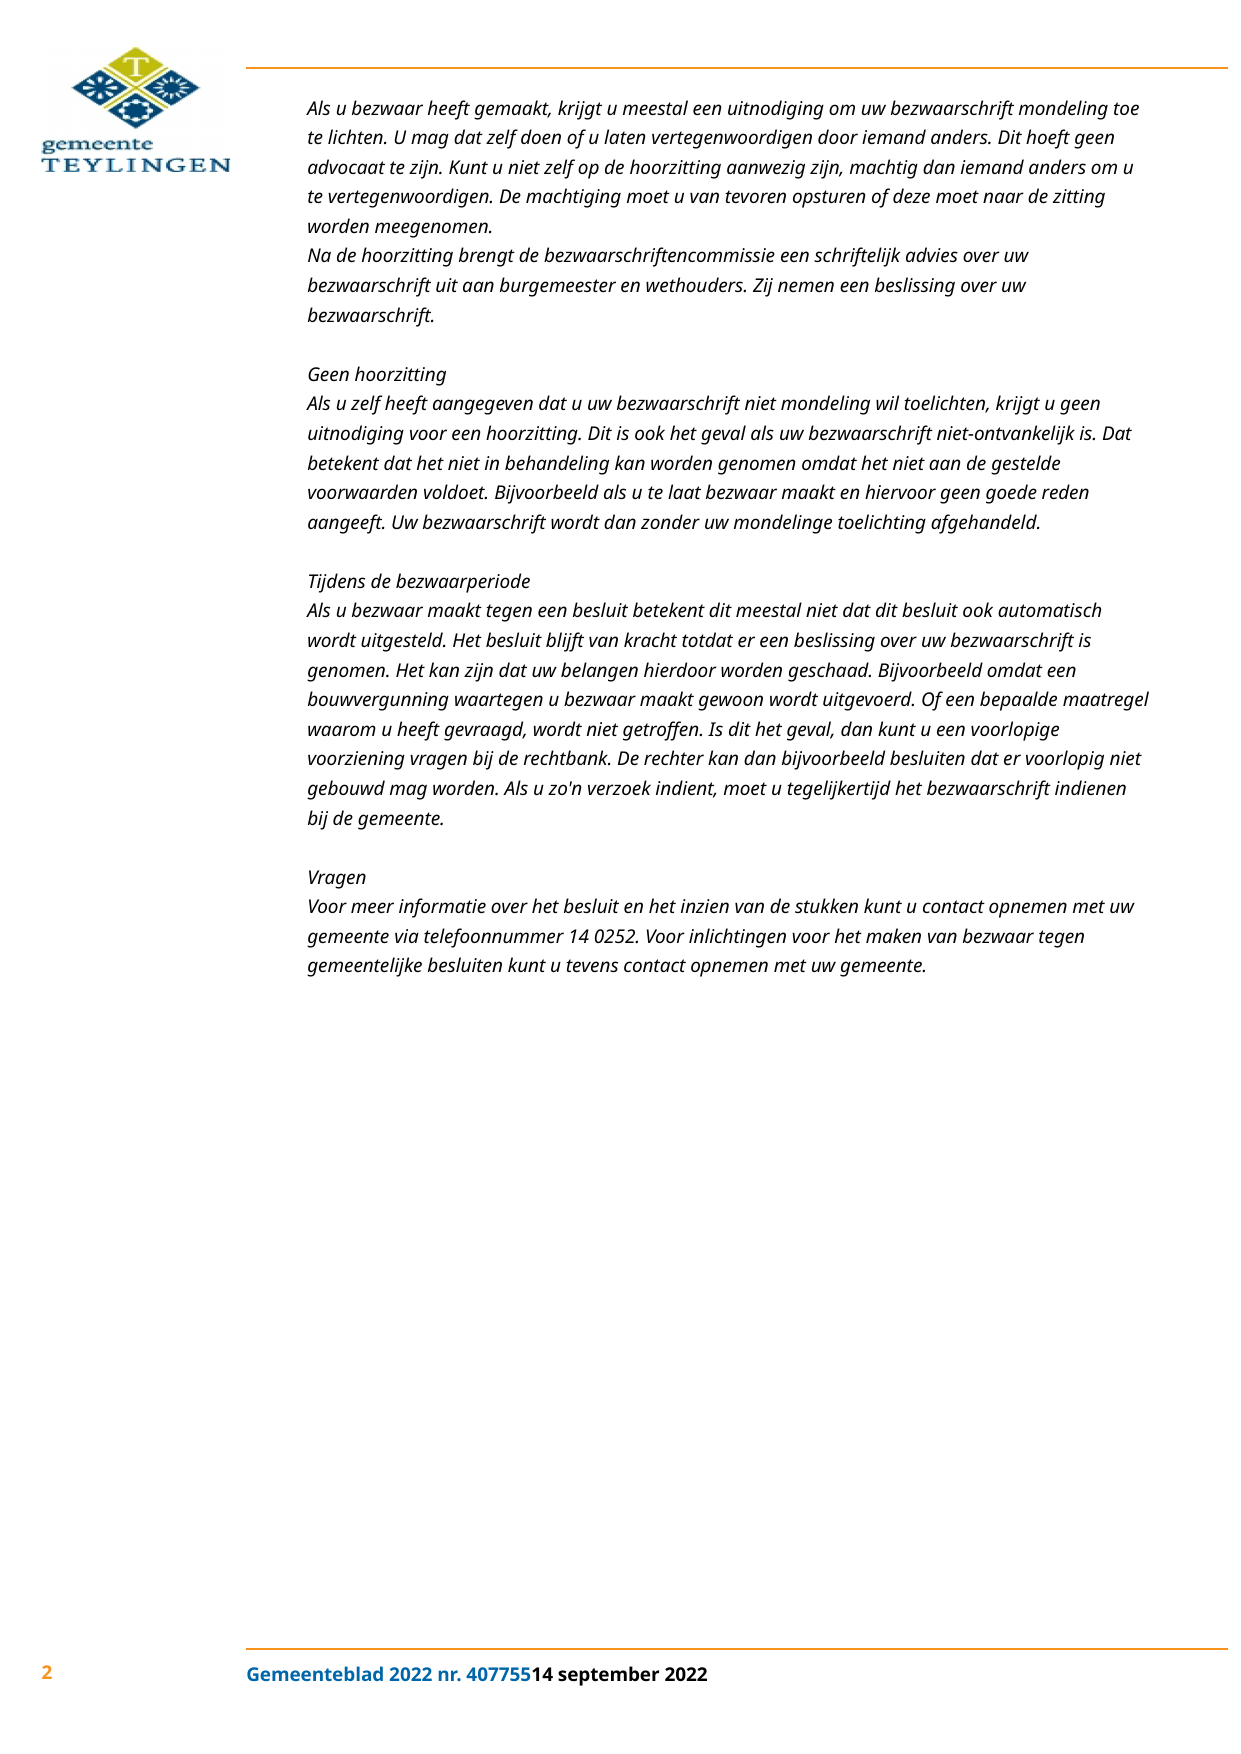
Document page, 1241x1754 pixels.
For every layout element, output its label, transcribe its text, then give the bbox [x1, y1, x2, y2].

list Vragen [248, 864, 1152, 890]
picture [41, 47, 231, 172]
list Tijdens de bezwaarperiode [248, 568, 1152, 594]
list Als u zelf heeft aangegeven dat u uw bezwaarschrift niet mondeling wil toelichten, krijgt u geen uitnodiging voor een hoorzitting. Dit is ook het geval als uw bezwaarschrift niet-ontvankelijk is. Dat betekent dat het niet in behandeling kan worden genomen omdat het niet aan de gestelde voorwaarden voldoet. Bijvoorbeeld als u te laat bezwaar maakt en hiervoor geen goede reden aangeeft. Uw bezwaarschrift wordt dan zonder uw mondelinge toelichting afgehandeld. [248, 391, 1152, 535]
list Als u bezwaar heeft gemaakt, krijgt u meestal een uitnodiging om uw bezwaarschrift mondeling toe te lichten. U mag dat zelf doen of u laten vertegenwoordigen door iemand anders. Dit hoeft geen advocaat te zijn. Kunt u niet zelf op de hoorzitting aanwezig zijn, machtig dan iemand anders om u te vertegenwoordigen. De machtiging moet u van tevoren opsturen of deze moet naar de zitting worden meegenomen. [248, 95, 1152, 239]
list Na de hoorzitting brengt de bezwaarschriftencommissie een schriftelijk advies over uw bezwaarschrift uit aan burgemeester en wethouders. Zij nemen een beslissing over uw bezwaarschrift. [248, 243, 1152, 328]
list Als u bezwaar maakt tegen een besluit betekent dit meestal niet dat dit besluit ook automatisch wordt uitgesteld. Het besluit blijft van kracht totdat er een beslissing over uw bezwaarschrift is genomen. Het kan zijn dat uw belangen hierdoor worden geschaad. Bijvoorbeeld omdat een bouwvergunning waartegen u bezwaar maakt gewoon wordt uitgevoerd. Of een bepaalde maatregel waarom u heeft gevraagd, wordt niet getroffen. Is dit het geval, dan kunt u een voorlopige voorziening vragen bij de rechtbank. De rechter kan dan bijvoorbeeld besluiten dat er voorlopig niet gebouwd mag worden. Als u zo'n verzoek indient, moet u tegelijkertijd het bezwaarschrift indienen bij de gemeente. [248, 598, 1152, 831]
list Geen hoorzitting [248, 361, 1152, 387]
list Voor meer informatie over het besluit en het inzien van de stukken kunt u contact opnemen met uw gemeente via telefoonnummer 14 0252. Voor inlichtingen voor het maken van bezwaar tegen gemeentelijke besluiten kunt u tevens contact opnemen met uw gemeente. [248, 893, 1152, 978]
